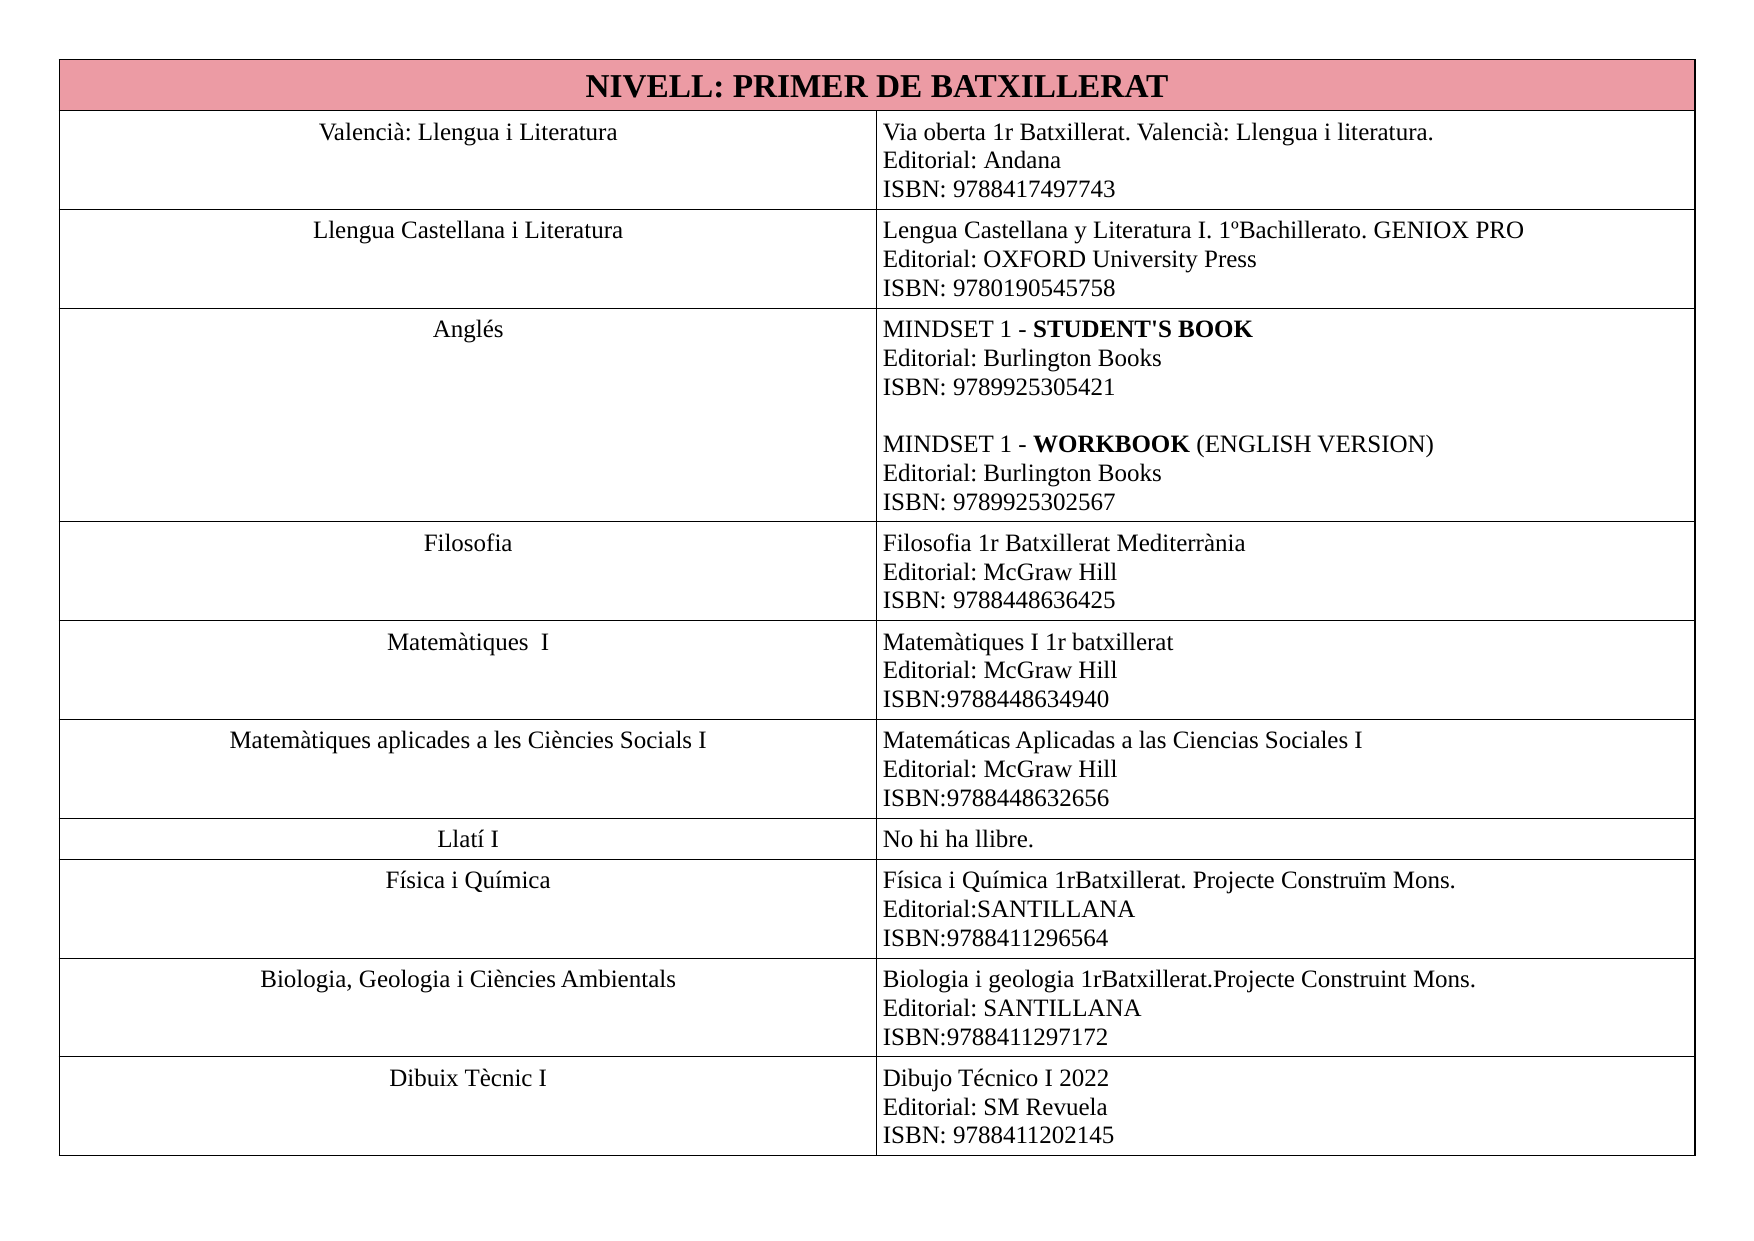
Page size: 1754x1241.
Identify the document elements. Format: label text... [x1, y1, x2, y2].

table_cell No hi ha llibre. [877, 819, 1694, 859]
table_cell Llengua Castellana i Literatura [60, 210, 876, 307]
table_cell Física i Química [60, 860, 876, 957]
table_cell Matemàtiques I 1r batxillerat Editorial: McGraw Hill ISBN:9788448634940 [877, 621, 1694, 719]
table_cell Anglés [60, 309, 876, 521]
table_cell Matemàtiques aplicades a les Ciències Socials I [60, 720, 876, 817]
table_cell Valencià: Llengua i Literatura [60, 111, 876, 209]
table_cell Filosofia 1r Batxillerat Mediterrània Editorial: McGraw Hill ISBN: 9788448636425 [877, 522, 1694, 620]
table_cell Filosofia [60, 522, 876, 620]
table_cell Biologia i geologia 1rBatxillerat.Projecte Construint Mons. Editorial: SANTILLANA ISBN:9788411297172 [877, 959, 1694, 1056]
table_cell Biologia, Geologia i Ciències Ambientals [60, 959, 876, 1056]
table_cell Matemàtiques I [60, 621, 876, 719]
table_cell MINDSET 1 - STUDENT'S BOOK Editorial: Burlington Books ISBN: 9789925305421 MINDSET 1 - WORKBOOK (ENGLISH VERSION) Editorial: Burlington Books ISBN: 9789925302567 [877, 309, 1694, 521]
table_cell Lengua Castellana y Literatura I. 1ºBachillerato. GENIOX PRO Editorial: OXFORD University Press ISBN: 9780190545758 [877, 210, 1694, 307]
table_cell Matemáticas Aplicadas a las Ciencias Sociales I Editorial: McGraw Hill ISBN:9788448632656 [877, 720, 1694, 817]
table_cell Dibuix Tècnic I [60, 1057, 876, 1155]
table_cell Dibujo Técnico I 2022 Editorial: SM Revuela ISBN: 9788411202145 [877, 1057, 1694, 1155]
table_cell Llatí I [60, 819, 876, 859]
table_cell Física i Química 1rBatxillerat. Projecte Construïm Mons. Editorial:SANTILLANA ISBN:9788411296564 [877, 860, 1694, 957]
table_header NIVELL: PRIMER DE BATXILLERAT [60, 60, 1694, 110]
table_cell Via oberta 1r Batxillerat. Valencià: Llengua i literatura. Editorial: Andana ISBN: 9788417497743 [877, 111, 1694, 209]
